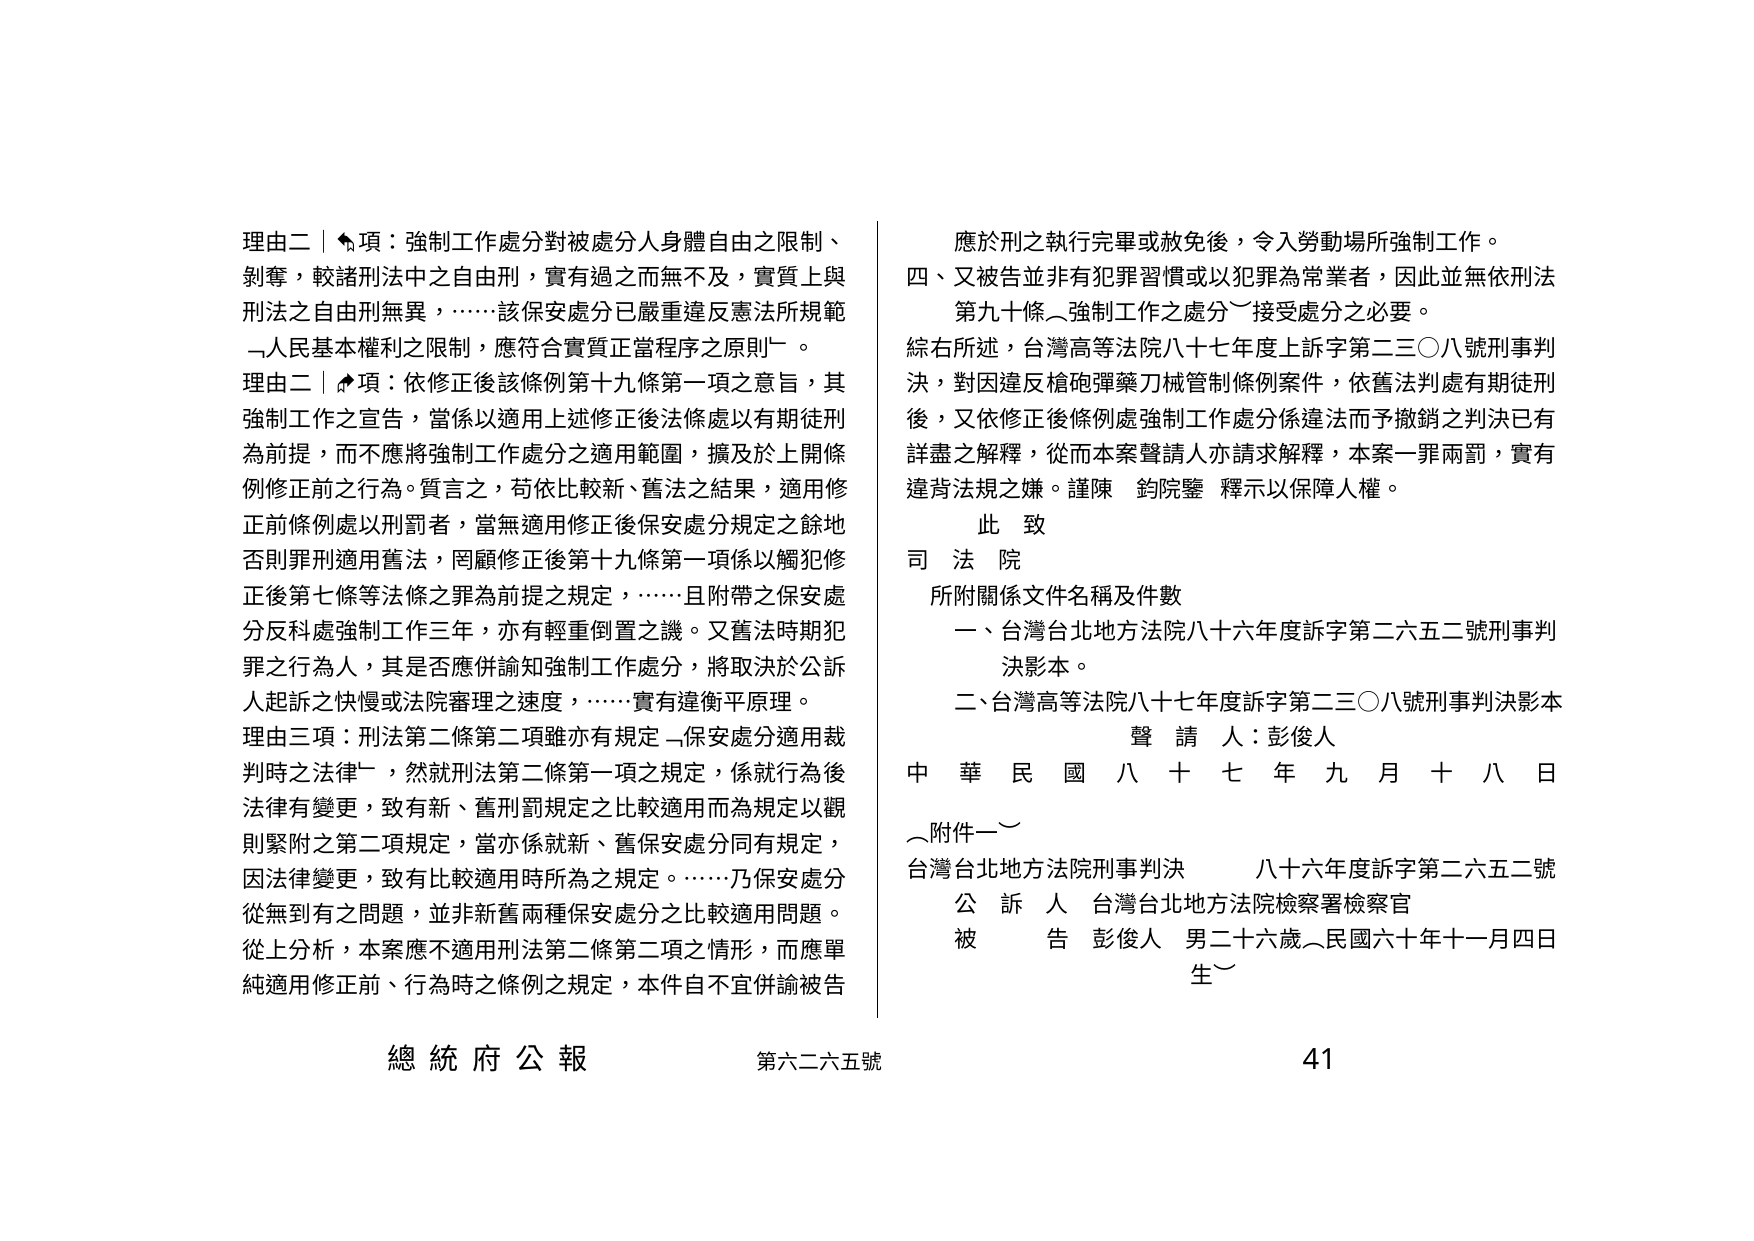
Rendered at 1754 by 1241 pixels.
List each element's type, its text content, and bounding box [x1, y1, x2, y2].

text 理由二│項：強制工作處分對被處分人身體自由之限制、剝奪，較諸刑法中之自由刑，實有過之而無不及，實質上與刑法之自由刑無異，……該保安處分已嚴重違反憲法所規範：﹁人民基本權利之限制，應符合實質正當程序之原則﹂。 [242, 222, 847, 363]
text 一、台灣台北地方法院八十六年度訴字第二六五二號刑事判決影本。 [954, 611, 1559, 682]
text 二、台灣高等法院八十七年度訴字第二三○八號刑事判決影本。 [954, 682, 1559, 717]
text 所附關係文件名稱及件數 [930, 576, 1559, 611]
text 此 致 [977, 505, 1559, 540]
text 四、又被告並非有犯罪習慣或以犯罪為常業者，因此並無依刑法第九十條︵強制工作之處分︶接受處分之必要。 [907, 257, 1559, 328]
text 理由三項：刑法第二條第二項雖亦有規定﹁保安處分適用裁判時之法律﹂，然就刑法第二條第一項之規定，係就行為後法律有變更，致有新、舊刑罰規定之比較適用而為規定以觀，則緊附之第二項規定，當亦係就新、舊保安處分同有規定，因法律變更，致有比較適用時所為之規定。……乃保安處分從無到有之問題，並非新舊兩種保安處分之比較適用問題。從上分析，本案應不適用刑法第二條第二項之情形，而應單純適用修正前、行為時之條例之規定，本件自不宜併諭被告應於刑之執行完畢或赦免後，令入勞動場所強制工作。 [954, 222, 1559, 257]
text 聲 請 人：彭俊人 [907, 717, 1559, 753]
text 理由三項：刑法第二條第二項雖亦有規定﹁保安處分適用裁判時之法律﹂，然就刑法第二條第一項之規定，係就行為後法律有變更，致有新、舊刑罰規定之比較適用而為規定以觀，則緊附之第二項規定，當亦係就新、舊保安處分同有規定，因法律變更，致有比較適用時所為之規定。……乃保安處分從無到有之問題，並非新舊兩種保安處分之比較適用問題。從上分析，本案應不適用刑法第二條第二項之情形，而應單純適用修正前、行為時之條例之規定，本件自不宜併諭被告應於刑之執行完畢或赦免後，令入勞動場所強制工作。 [242, 717, 847, 1001]
text 公 訴 人 台灣台北地方法院檢察署檢察官 [954, 884, 1559, 919]
text 司 法 院 [907, 540, 1559, 576]
text 綜右所述，台灣高等法院八十七年度上訴字第二三○八號刑事判決，對因違反槍砲彈藥刀械管制條例案件，依舊法判處有期徒刑後，又依修正後條例處強制工作處分係違法而予撤銷之判決已有詳盡之解釋，從而本案聲請人亦請求解釋，本案一罪兩罰，實有違背法規之嫌。謹陳 鈞院鑒釋示以保障人權。 [907, 328, 1559, 505]
text 理由二│項：依修正後該條例第十九條第一項之意旨，其強制工作之宣告，當係以適用上述修正後法條處以有期徒刑為前提，而不應將強制工作處分之適用範圍，擴及於上開條例修正前之行為。質言之，苟依比較新、舊法之結果，適用修正前條例處以刑罰者，當無適用修正後保安處分規定之餘地，否則罪刑適用舊法，罔顧修正後第十九條第一項係以觸犯修正後第七條等法條之罪為前提之規定，……且附帶之保安處分反科處強制工作三年，亦有輕重倒置之譏。又舊法時期犯罪之行為人，其是否應併諭知強制工作處分，將取決於公訴人起訴之快慢或法院審理之速度，……實有違衡平原理。 [242, 363, 847, 717]
text ︵附件一︶ [907, 813, 1559, 849]
text 台灣台北地方法院刑事判決 八十六年度訴字第二六五二號 [907, 849, 1559, 884]
text 被 告 彭俊人 男二十六歲︵民國六十年十一月四日生︶ [954, 919, 1559, 990]
text 中華民國八十七年九月十八日 [907, 753, 1559, 788]
